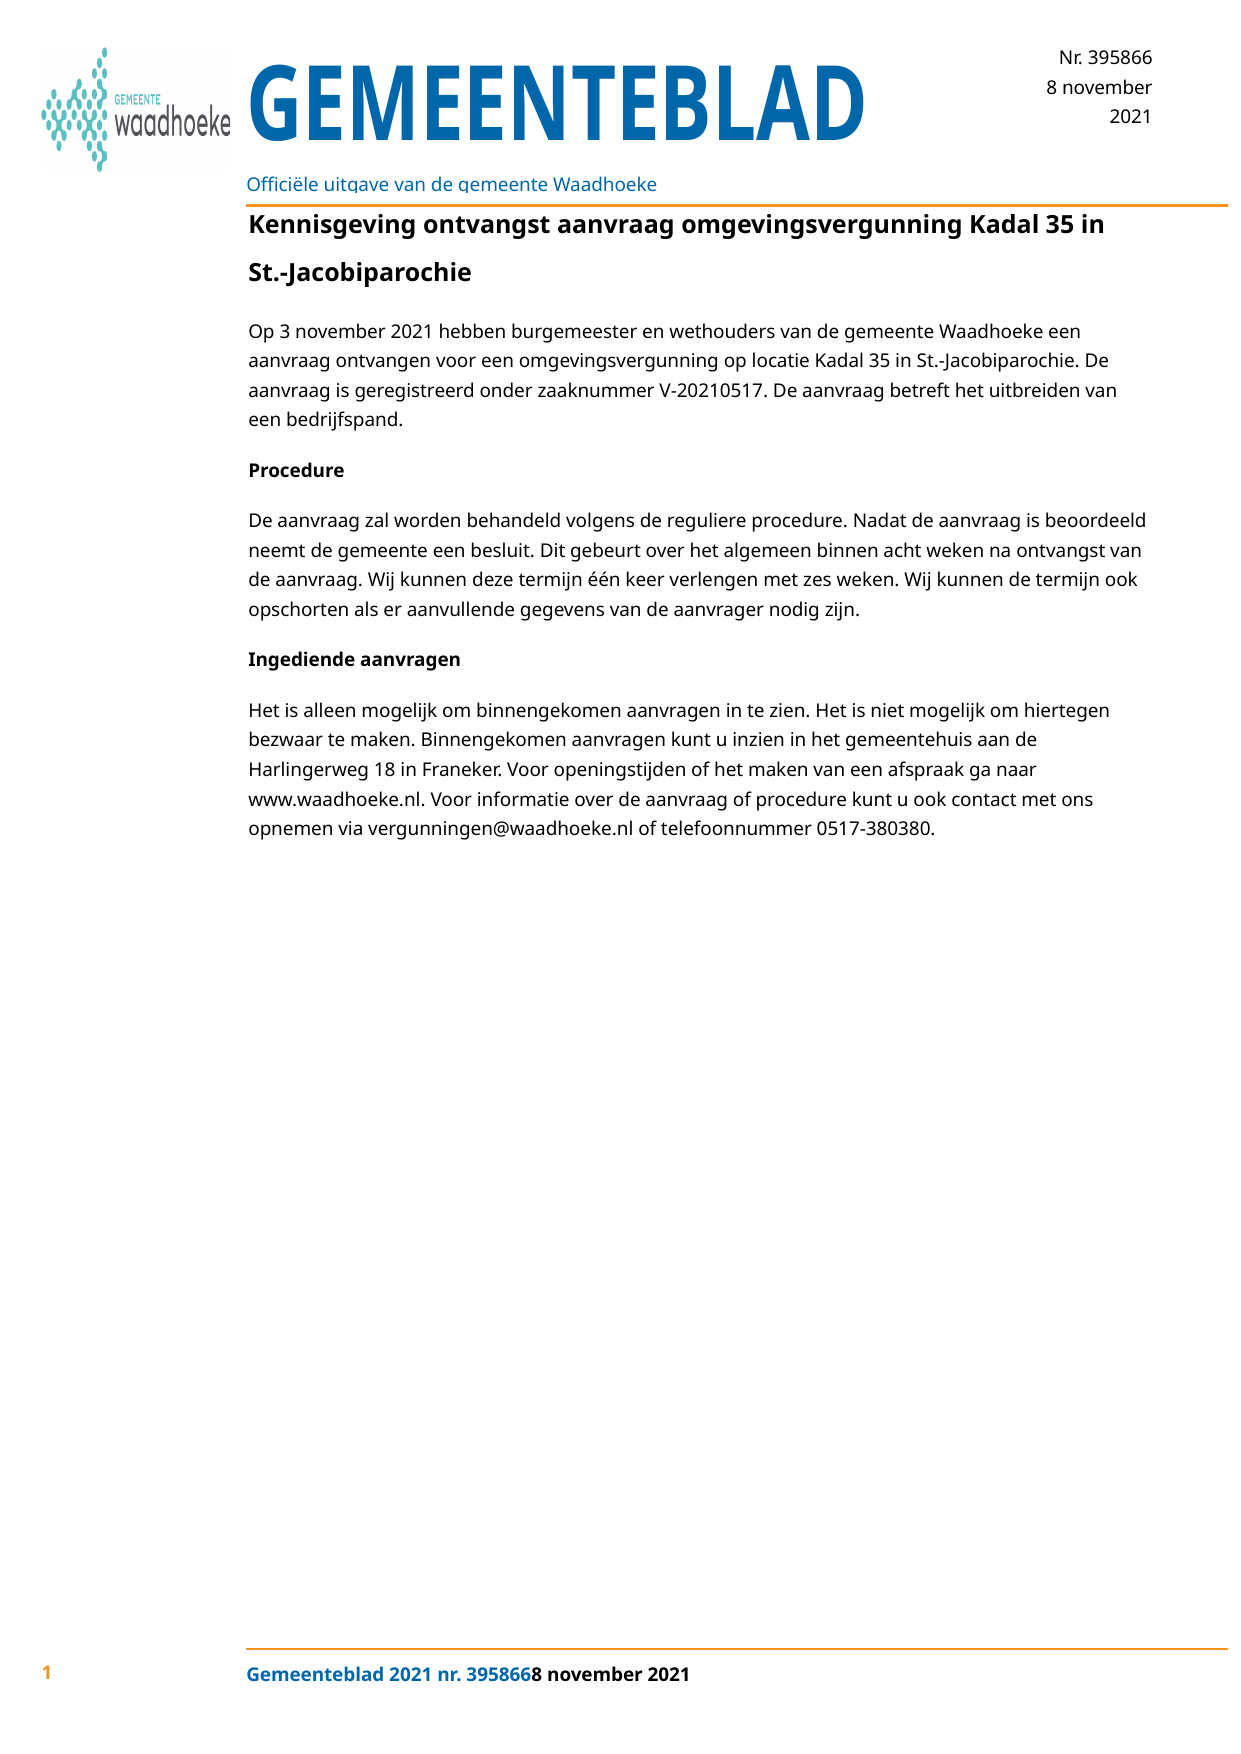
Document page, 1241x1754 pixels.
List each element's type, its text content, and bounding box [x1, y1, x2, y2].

text Het is alleen mogelijk om binnengekomen aanvragen in te zien. Het is niet mogelijk om hiertegen bezwaar te maken. Binnengekomen aanvragen kunt u inzien in het gemeentehuis aan de Harlingerweg 18 in Franeker. Voor openingstijden of het maken van een afspraak ga naar www.waadhoeke.nl. Voor informatie over de aanvraag of procedure kunt u ook contact met ons opnemen via vergunningen@waadhoeke.nl of telefoonnummer 0517-380380. [248, 697, 1152, 841]
text Ingediende aanvragen [248, 647, 1152, 672]
text Kennisgeving ontvangst aanvraag omgevingsvergunning Kadal 35 in St.-Jacobiparochie [248, 207, 1152, 288]
text Op 3 november 2021 hebben burgemeester en wethouders van de gemeente Waadhoeke een aanvraag ontvangen voor een omgevingsvergunning op locatie Kadal 35 in St.-Jacobiparochie. De aanvraag is geregistreerd onder zaaknummer V-20210517. De aanvraag betreft het uitbreiden van een bedrijfspand. [248, 318, 1152, 432]
text Procedure [248, 457, 1152, 483]
picture [41, 47, 231, 172]
text De aanvraag zal worden behandeld volgens de reguliere procedure. Nadat de aanvraag is beoordeeld neemt de gemeente een besluit. Dit gebeurt over het algemeen binnen acht weken na ontvangst van de aanvraag. Wij kunnen deze termijn één keer verlengen met zes weken. Wij kunnen de termijn ook opschorten als er aanvullende gegevens van de aanvrager nodig zijn. [248, 507, 1152, 622]
